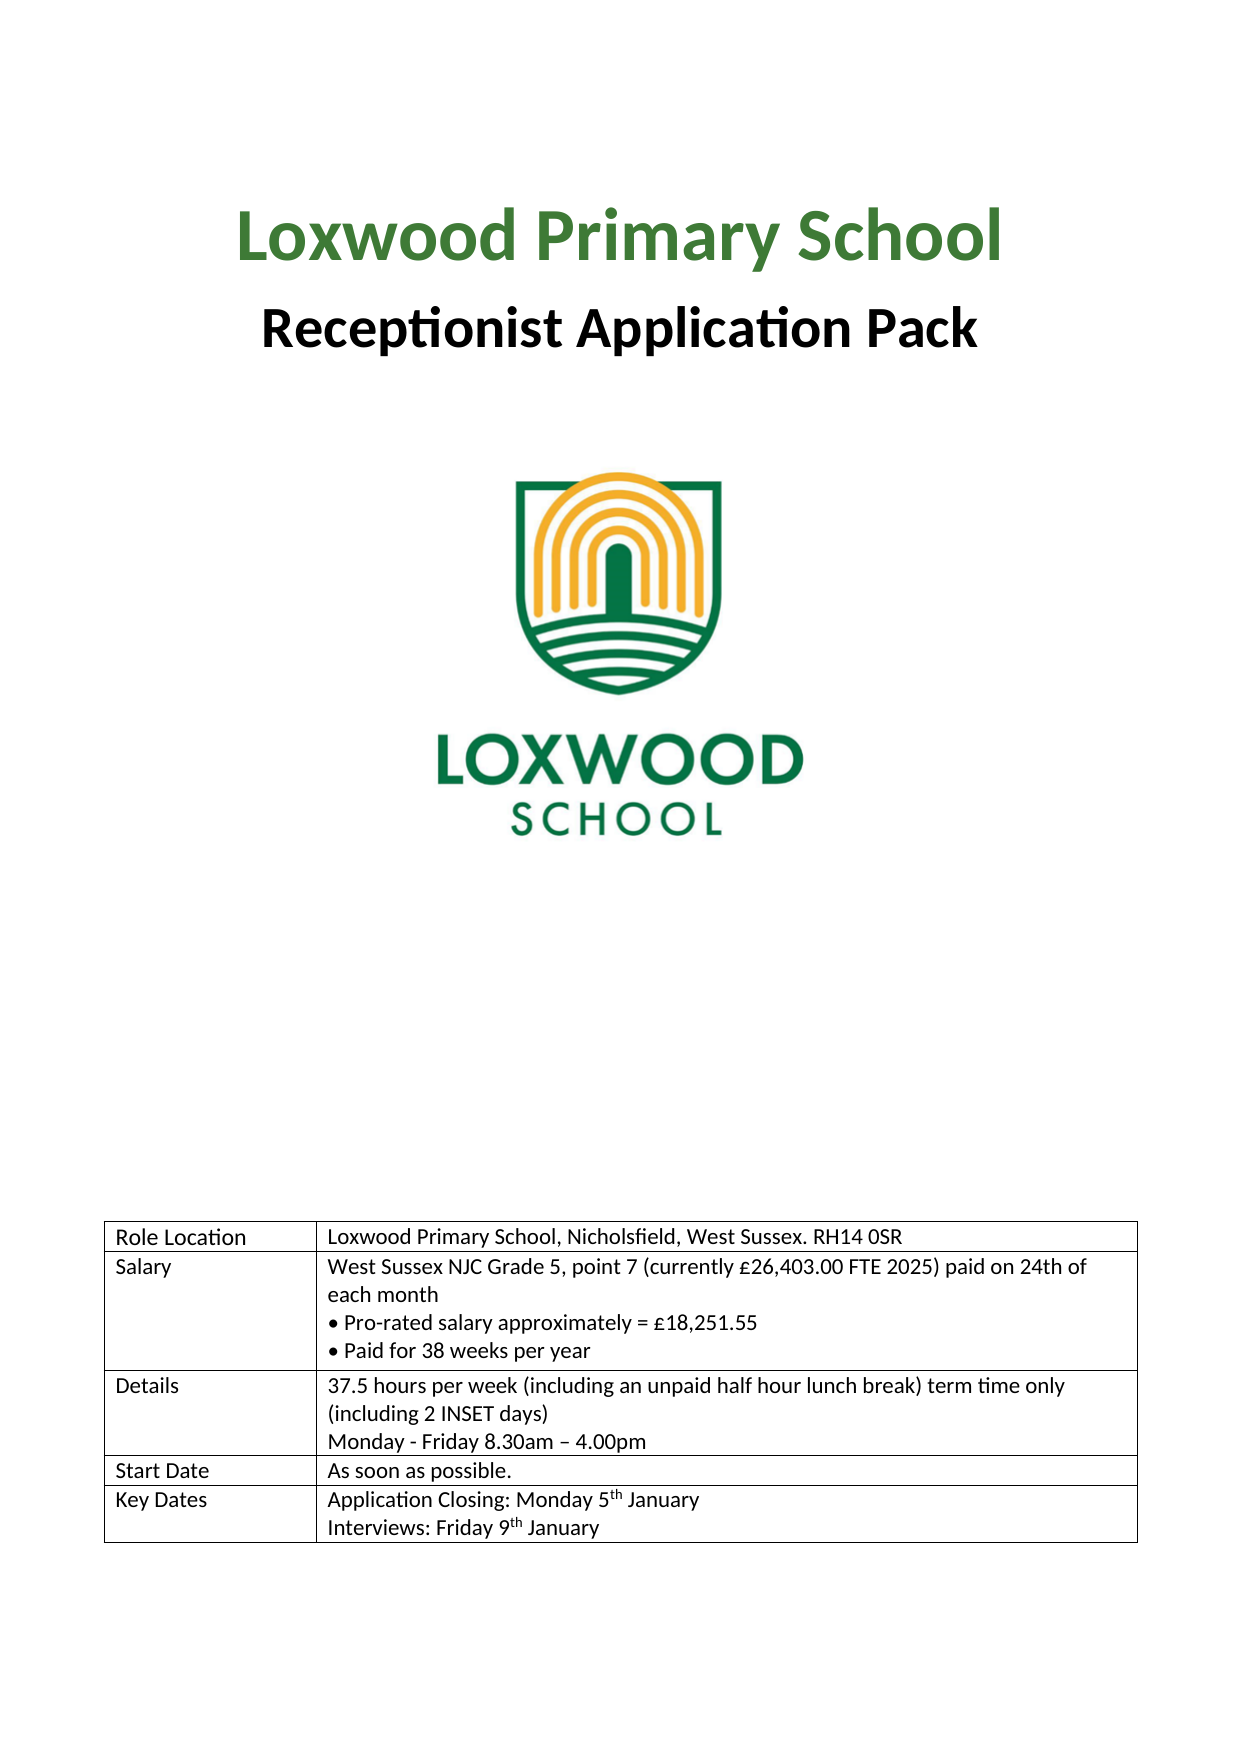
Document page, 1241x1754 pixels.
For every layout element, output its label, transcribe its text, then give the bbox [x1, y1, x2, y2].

table_header [581, 1160, 1098, 1192]
table_cell Start Date [105, 1456, 316, 1484]
table_header Role Location [105, 1222, 316, 1251]
title Loxwood Primary School [75, 187, 1165, 279]
table_cell 37.5 hours per week (including an unpaid half hour lunch break) term time only (including 2 INSET days) Monday - Friday 8.30am – 4.00pm [317, 1371, 1137, 1455]
table_cell As soon as possible. [317, 1456, 1137, 1484]
table_cell Application Closing: Monday 5th January Interviews: Friday 9th January [317, 1486, 1137, 1542]
table_cell Key Dates [105, 1486, 316, 1542]
table_header [64, 1160, 581, 1192]
title Receptionist Application Pack [75, 291, 1165, 362]
table_cell West Sussex NJC Grade 5, point 7 (currently £26,403.00 FTE 2025) paid on 24th of each month • Pro-rated salary approximately = £18,251.55 • Paid for 38 weeks per year [317, 1252, 1137, 1370]
table_header Loxwood Primary School, Nicholsfield, West Sussex. RH14 0SR [317, 1222, 1137, 1251]
table_cell Salary [105, 1252, 316, 1370]
table_cell Details [105, 1371, 316, 1455]
